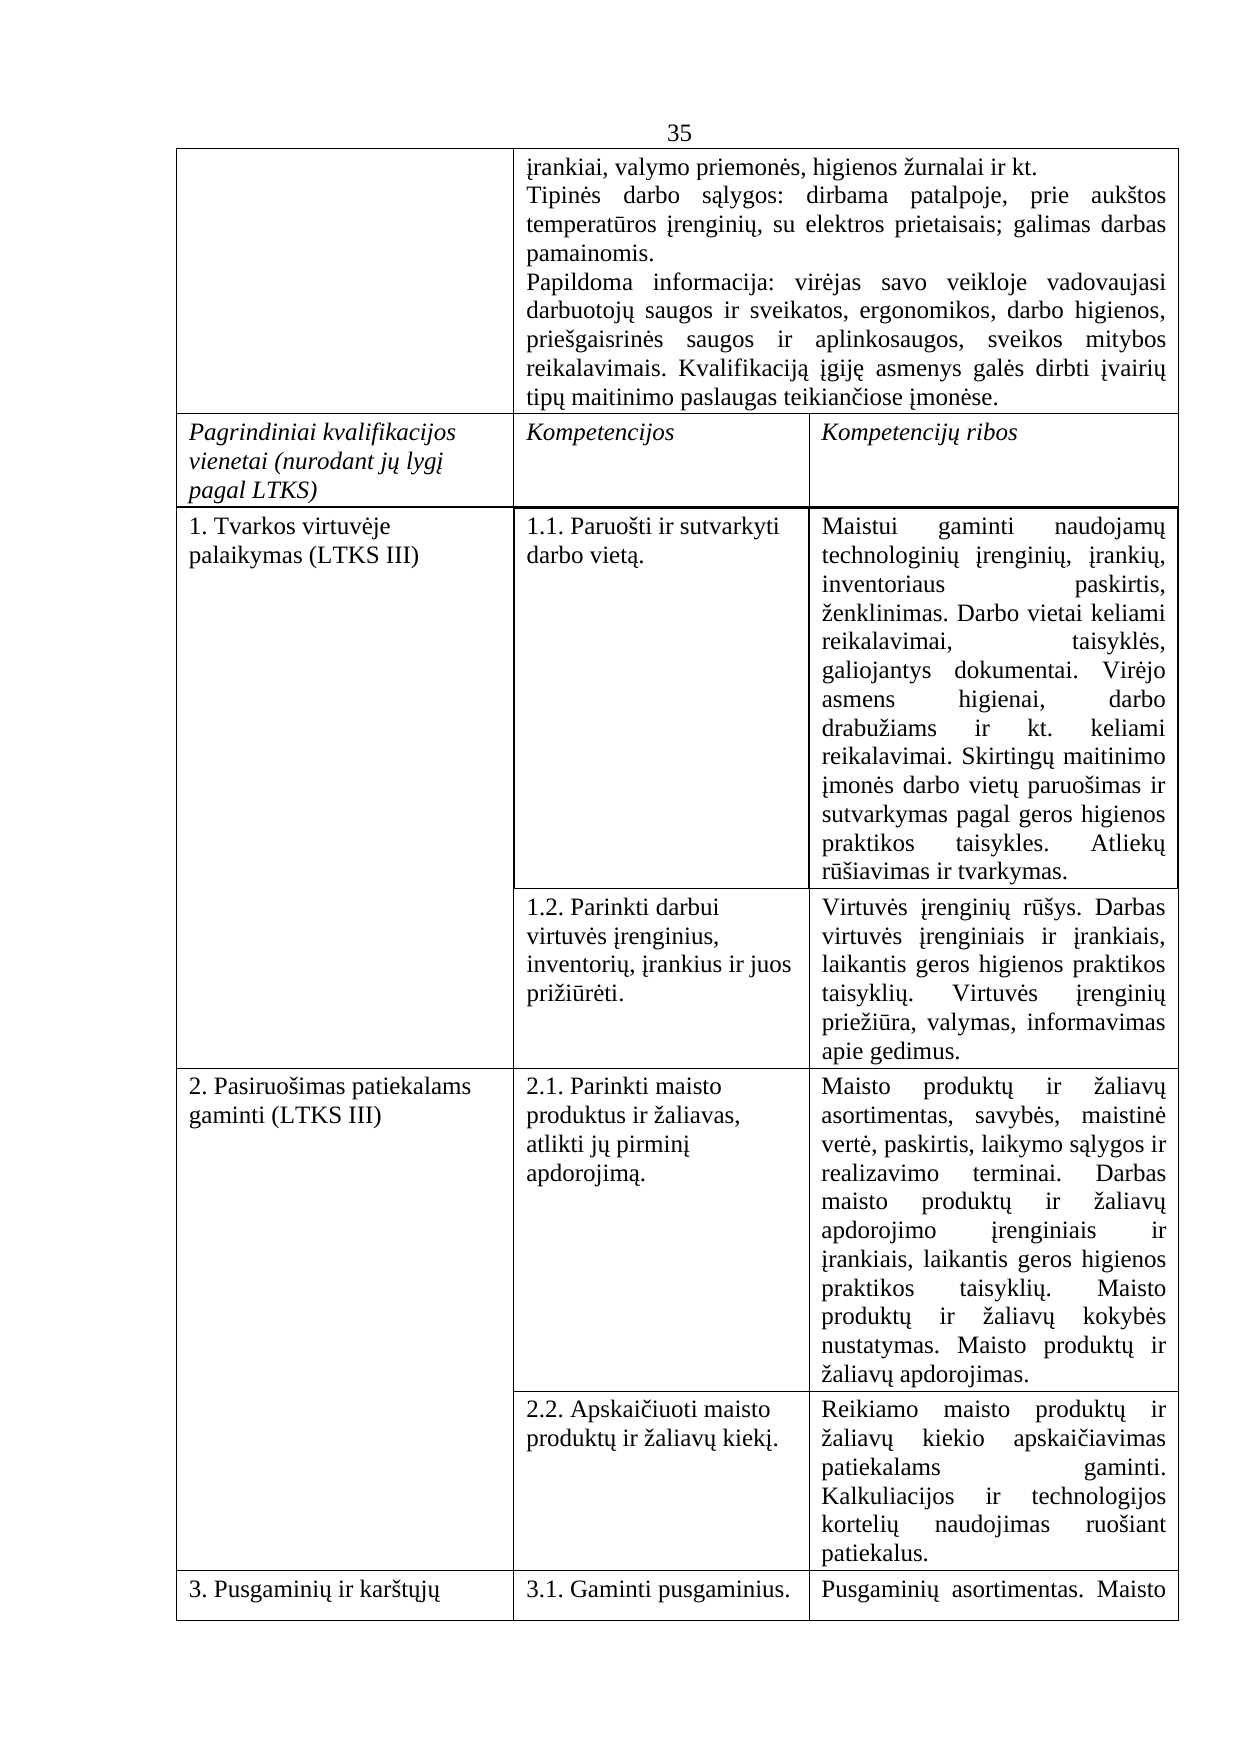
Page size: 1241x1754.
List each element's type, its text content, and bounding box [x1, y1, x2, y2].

table_header įrankiai, valymo priemonės, higienos žurnalai ir kt. Tipinės darbo sąlygos: dirbama patalpoje, prie aukštos temperatūros įrenginių, su elektros prietaisais; galimas darbas pamainomis. Papildoma informacija: virėjas savo veikloje vadovaujasi darbuotojų saugos ir sveikatos, ergonomikos, darbo higienos, priešgaisrinės saugos ir aplinkosaugos, sveikos mitybos reikalavimais. Kvalifikaciją įgiję asmenys galės dirbti įvairių tipų maitinimo paslaugas teikiančiose įmonėse. [514, 149, 1178, 413]
table_cell Kompetencijų ribos [810, 414, 1178, 506]
table_cell 1. Tvarkos virtuvėje palaikymas (LTKS III) [177, 508, 513, 1067]
table_cell Pusgaminių asortimentas. Maisto [810, 1571, 1178, 1620]
table_cell Pagrindiniai kvalifikacijos vienetai (nurodant jų lygį pagal LTKS) [177, 414, 513, 506]
table_cell 3. Pusgaminių ir karštųjų [177, 1571, 513, 1620]
table_cell Virtuvės įrenginių rūšys. Darbas virtuvės įrenginiais ir įrankiais, laikantis geros higienos praktikos taisyklių. Virtuvės įrenginių priežiūra, valymas, informavimas apie gedimus. [810, 889, 1178, 1067]
table_cell 3.1. Gaminti pusgaminius. [514, 1571, 809, 1620]
table_cell Kompetencijos [514, 414, 809, 506]
table_cell 2.1. Parinkti maisto produktus ir žaliavas, atlikti jų pirminį apdorojimą. [514, 1069, 809, 1391]
table_cell Maisto produktų ir žaliavų asortimentas, savybės, maistinė vertė, paskirtis, laikymo sąlygos ir realizavimo terminai. Darbas maisto produktų ir žaliavų apdorojimo įrenginiais ir įrankiais, laikantis geros higienos praktikos taisyklių. Maisto produktų ir žaliavų kokybės nustatymas. Maisto produktų ir žaliavų apdorojimas. [810, 1069, 1178, 1391]
table_cell Reikiamo maisto produktų ir žaliavų kiekio apskaičiavimas patiekalams gaminti. Kalkuliacijos ir technologijos kortelių naudojimas ruošiant patiekalus. [810, 1392, 1178, 1570]
table_cell 1.1. Paruošti ir sutvarkyti darbo vietą. [515, 509, 808, 888]
table_cell 2.2. Apskaičiuoti maisto produktų ir žaliavų kiekį. [514, 1392, 809, 1570]
table_cell 2. Pasiruošimas patiekalams gaminti (LTKS III) [177, 1069, 513, 1570]
table_header [177, 149, 513, 413]
table_cell 1.2. Parinkti darbui virtuvės įrenginius, inventorių, įrankius ir juos prižiūrėti. [514, 889, 809, 1067]
table_cell Maistui gaminti naudojamų technologinių įrenginių, įrankių, inventoriaus paskirtis, ženklinimas. Darbo vietai keliami reikalavimai, taisyklės, galiojantys dokumentai. Virėjo asmens higienai, darbo drabužiams ir kt. keliami reikalavimai. Skirtingų maitinimo įmonės darbo vietų paruošimas ir sutvarkymas pagal geros higienos praktikos taisykles. Atliekų rūšiavimas ir tvarkymas. [810, 509, 1177, 888]
